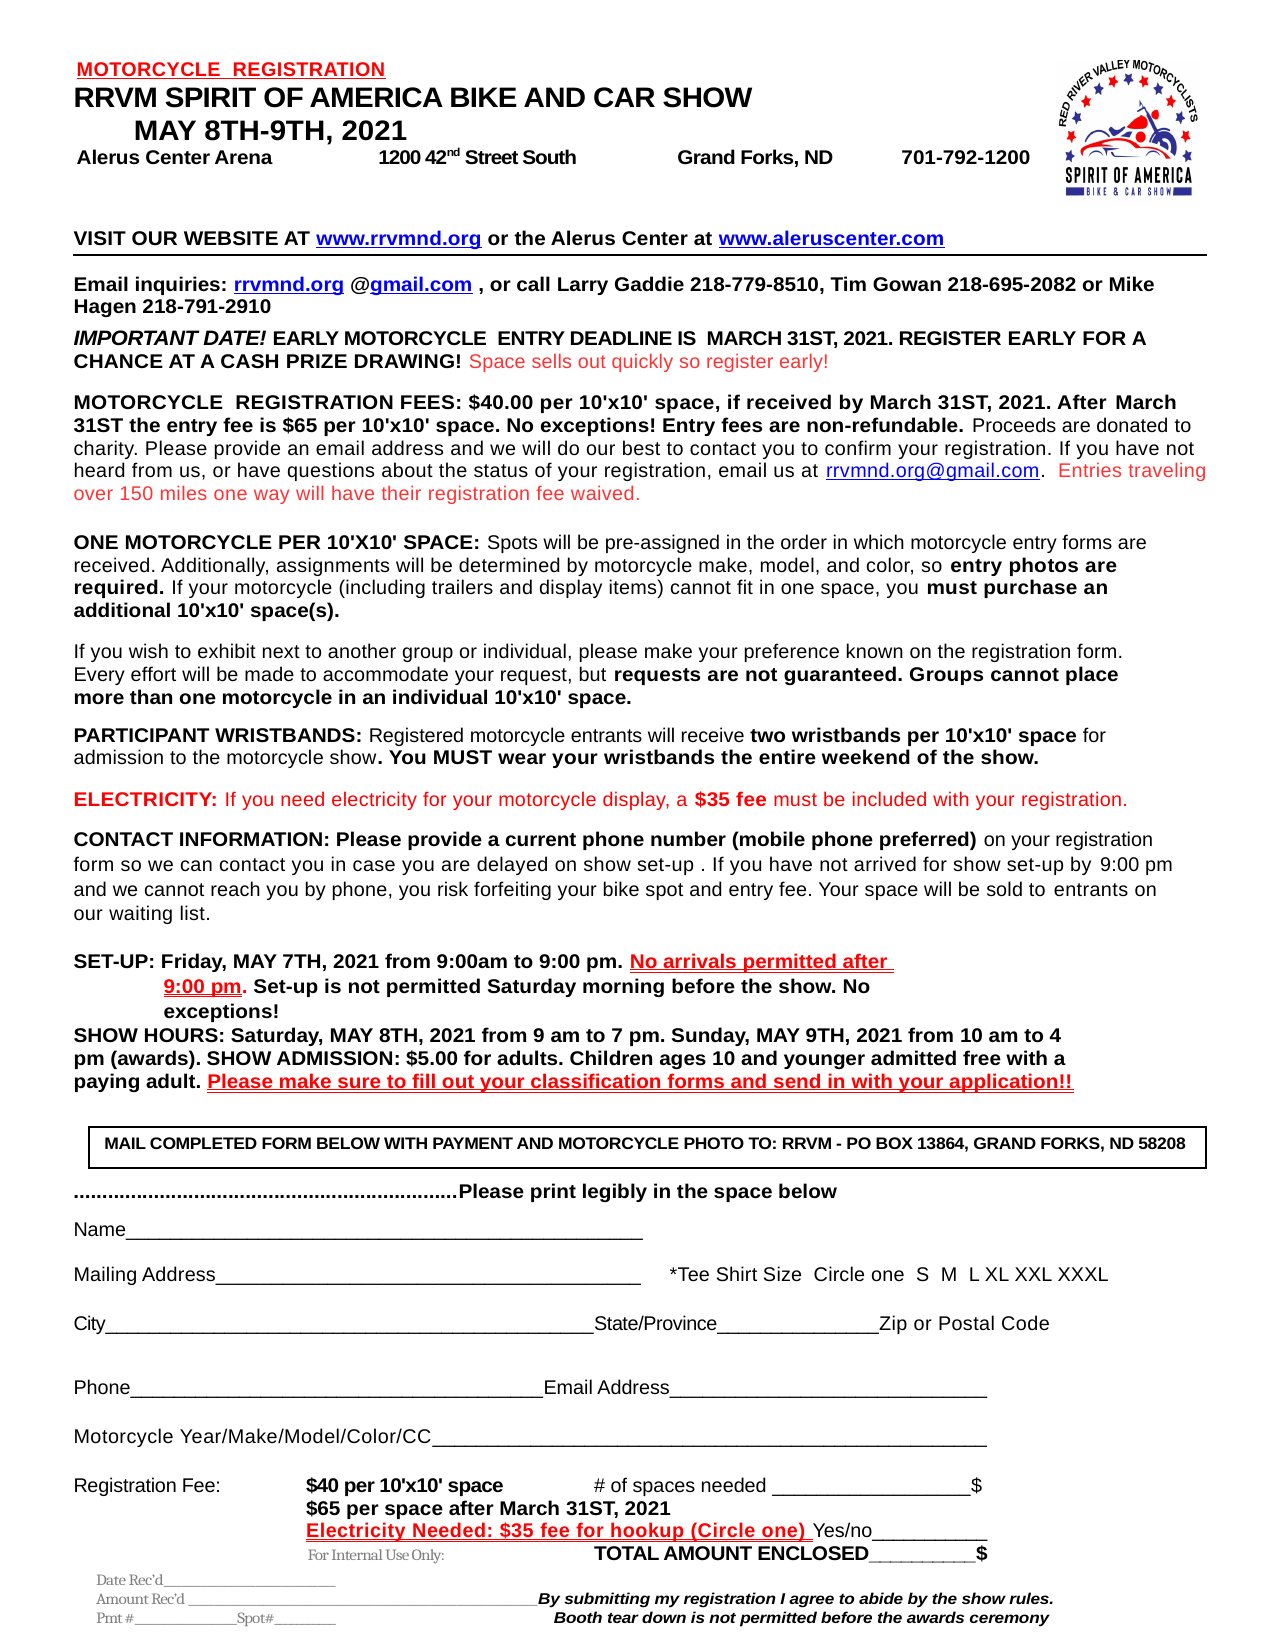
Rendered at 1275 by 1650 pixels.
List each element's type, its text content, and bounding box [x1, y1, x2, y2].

table_header MOTORCYCLE REGISTRATION RRVM SPIRIT OF AMERICA BIKE AND CAR SHOW MAY 8TH-9TH, 2021 Alerus Center Arena 1200 42nd Street South Grand Forks, ND 701-792-1200 [73, 58, 1056, 208]
text Date Rec’d [96, 1572, 1207, 1590]
text City State/Province Zip or Postal Code [73, 1312, 1207, 1334]
text SHOW HOURS: Saturday, MAY 8TH, 2021 from 9 am to 7 pm. Sunday, MAY 9TH, 2021 from 10 am to 4 pm (awards). SHOW ADMISSION: $5.00 for adults. Children ages 10 and younger admitted free with a paying adult. Please make sure to fill out your classification forms and send in with your application!! [73, 1024, 1087, 1092]
text Pmt # Spot#___________ Booth tear down is not permitted before the awards ceremony [96, 1608, 1207, 1627]
text Registration Fee: $40 per 10'x10' space # of spaces needed $ $65 per space after March 31ST, 2021 Electricity Needed: $35 fee for hookup (Circle one) Yes/no For Internal Use Only: TOTAL AMOUNT ENCLOSED $ [73, 1474, 997, 1572]
text If you wish to exhibit next to another group or individual, please make your preference known on the registration form. Every effort will be made to accommodate your request, but requests are not guaranteed. Groups cannot place more than one motorcycle in an individual 10'x10' space. [73, 640, 1162, 708]
text PARTICIPANT WRISTBANDS: Registered motorcycle entrants will receive two wristbands per 10'x10' space for admission to the motorcycle show. You MUST wear your wristbands the entire weekend of the show. [73, 723, 1132, 769]
text VISIT OUR WEBSITE AT www.rrvmnd.org or the Alerus Center at www.aleruscenter.com [73, 227, 1207, 250]
text Amount Rec’d By submitting my registration I agree to abide by the show rules. [96, 1590, 1207, 1608]
text Please print legibly in the space below [73, 1180, 1207, 1203]
text CONTACT INFORMATION: Please provide a current phone number (mobile phone preferred) on your registration form so we can contact you in case you are delayed on show set-up . If you have not arrived for show set-up by 9:00 pm and we cannot reach you by phone, you risk forfeiting your bike spot and entry fee. Your space will be sold to entrants on our waiting list. [73, 828, 1177, 925]
text SET-UP: Friday, MAY 7TH, 2021 from 9:00am to 9:00 pm. No arrivals permitted after 9:00 pm. Set-up is not permitted Saturday morning before the show. No exceptions! [73, 950, 929, 1022]
text Email inquiries: rrvmnd.org @gmail.com , or call Larry Gaddie 218-779-8510, Tim Gowan 218-695-2082 or Mike Hagen 218-791-2910 [73, 256, 1207, 318]
text MOTORCYCLE REGISTRATION FEES: $40.00 per 10'x10' space, if received by March 31ST, 2021. After March 31ST the entry fee is $65 per 10'x10' space. No exceptions! Entry fees are non-refundable. Proceeds are donated to charity. Please provide an email address and we will do our best to contact you to confirm your registration. If you have not heard from us, or have questions about the status of your registration, email us at rrvmnd.org@gmail.com. Entries traveling over 150 miles one way will have their registration fee waived. [73, 391, 1207, 504]
text IMPORTANT DATE! EARLY MOTORCYCLE ENTRY DEADLINE IS MARCH 31ST, 2021. REGISTER EARLY FOR A CHANCE AT A CASH PRIZE DRAWING! Space sells out quickly so register early! [73, 326, 1154, 372]
text Motorcycle Year/Make/Model/Color/CC [73, 1425, 1207, 1447]
text Phone Email Address [73, 1376, 1207, 1398]
picture [1056, 60, 1201, 205]
text Name_______________________________________________ [73, 1218, 1207, 1240]
text MAIL COMPLETED FORM BELOW WITH PAYMENT AND MOTORCYCLE PHOTO TO: RRVM - PO BOX 13864, GRAND FORKS, ND 58208 [90, 1128, 1205, 1167]
text ONE MOTORCYCLE PER 10'X10' SPACE: Spots will be pre-assigned in the order in which motorcycle entry forms are received. Additionally, assignments will be determined by motorcycle make, model, and color, so entry photos are required. If your motorcycle (including trailers and display items) cannot fit in one space, you must purchase an additional 10'x10' space(s). [73, 531, 1169, 622]
text ELECTRICITY: If you need electricity for your motorcycle display, a $35 fee must be included with your registration. [73, 788, 1207, 810]
text Mailing Address______________________________________ *Tee Shirt Size Circle one S M L XL XXL XXXL [73, 1263, 1207, 1286]
